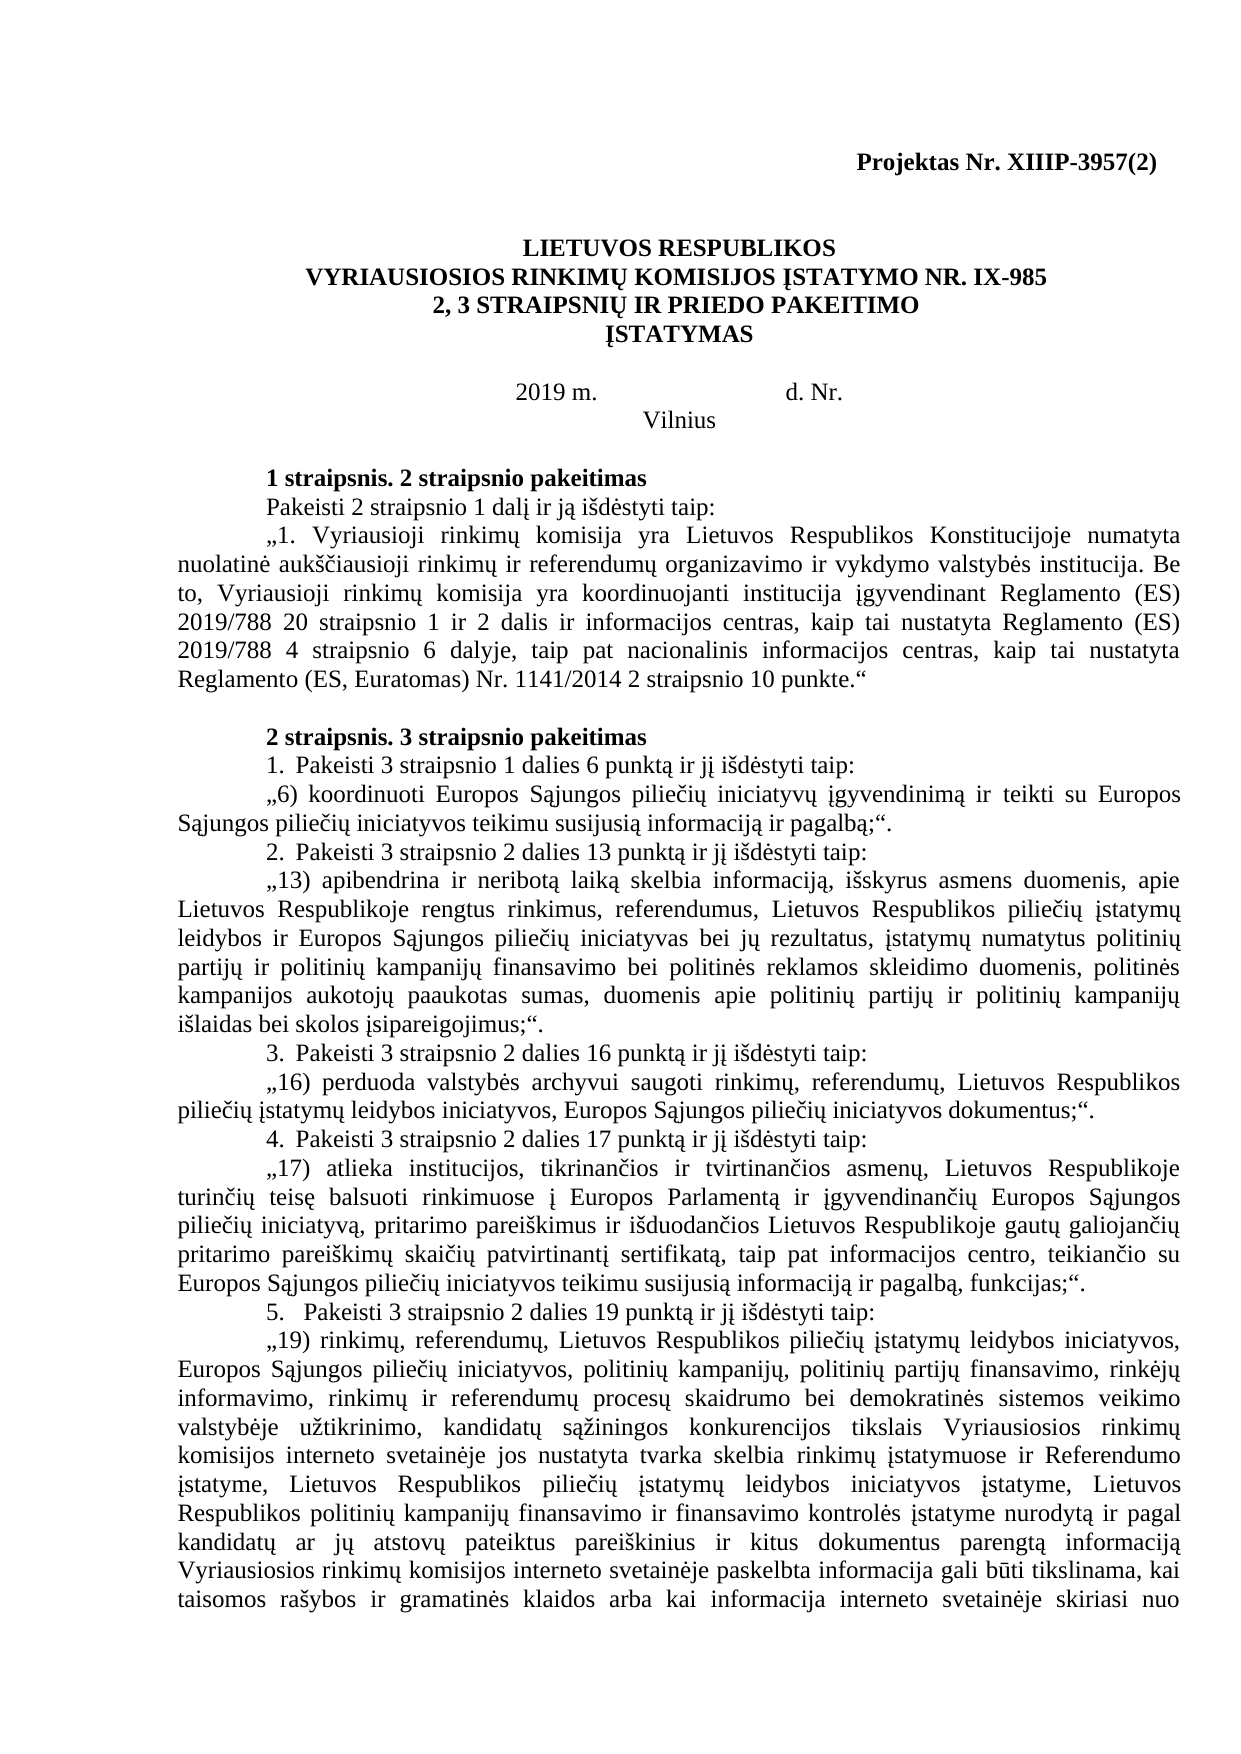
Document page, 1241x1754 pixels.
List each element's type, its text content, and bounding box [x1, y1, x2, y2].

text Vilnius [177, 406, 1181, 434]
text Pakeisti 2 straipsnio 1 dalį ir ją išdėstyti taip: [177, 492, 1181, 521]
text „6) koordinuoti Europos Sąjungos piliečių iniciatyvų įgyvendinimą ir teikti su Europos Sąjungos piliečių iniciatyvos teikimu susijusią informaciją ir pagalbą;“. [177, 779, 1181, 837]
text 2. Pakeisti 3 straipsnio 2 dalies 13 punktą ir jį išdėstyti taip: [266, 837, 1181, 866]
text LIETUVOS RESPUBLIKOS [177, 233, 1181, 262]
text 3. Pakeisti 3 straipsnio 2 dalies 16 punktą ir jį išdėstyti taip: [266, 1038, 1181, 1067]
text 4. Pakeisti 3 straipsnio 2 dalies 17 punktą ir jį išdėstyti taip: [266, 1124, 1181, 1153]
text 2 straipsnis. 3 straipsnio pakeitimas [177, 722, 1181, 751]
text 1. Pakeisti 3 straipsnio 1 dalies 6 punktą ir jį išdėstyti taip: [266, 751, 1181, 779]
text „1. Vyriausioji rinkimų komisija yra Lietuvos Respublikos Konstitucijoje numatyta nuolatinė aukščiausioji rinkimų ir referendumų organizavimo ir vykdymo valstybės institucija. Be to, Vyriausioji rinkimų komisija yra koordinuojanti institucija įgyvendinant Reglamento (ES) 2019/788 20 straipsnio 1 ir 2 dalis ir informacijos centras, kaip tai nustatyta Reglamento (ES) 2019/788 4 straipsnio 6 dalyje, taip pat nacionalinis informacijos centras, kaip tai nustatyta Reglamento (ES, Euratomas) Nr. 1141/2014 2 straipsnio 10 punkte.“ [177, 521, 1181, 693]
text „19) rinkimų, referendumų, Lietuvos Respublikos piliečių įstatymų leidybos iniciatyvos, Europos Sąjungos piliečių iniciatyvos, politinių kampanijų, politinių partijų finansavimo, rinkėjų informavimo, rinkimų ir referendumų procesų skaidrumo bei demokratinės sistemos veikimo valstybėje užtikrinimo, kandidatų sąžiningos konkurencijos tikslais Vyriausiosios rinkimų komisijos interneto svetainėje jos nustatyta tvarka skelbia rinkimų įstatymuose ir Referendumo įstatyme, Lietuvos Respublikos piliečių įstatymų leidybos iniciatyvos įstatyme, Lietuvos Respublikos politinių kampanijų finansavimo ir finansavimo kontrolės įstatyme nurodytą ir pagal kandidatų ar jų atstovų pateiktus pareiškinius ir kitus dokumentus parengtą informaciją Vyriausiosios rinkimų komisijos interneto svetainėje paskelbta informacija gali būti tikslinama, kai taisomos rašybos ir gramatinės klaidos arba kai informacija interneto svetainėje skiriasi nuo [177, 1326, 1181, 1613]
text „16) perduoda valstybės archyvui saugoti rinkimų, referendumų, Lietuvos Respublikos piliečių įstatymų leidybos iniciatyvos, Europos Sąjungos piliečių iniciatyvos dokumentus;“. [177, 1067, 1181, 1124]
text 2019 m. d. Nr. [177, 377, 1181, 406]
text „13) apibendrina ir neribotą laiką skelbia informaciją, išskyrus asmens duomenis, apie Lietuvos Respublikoje rengtus rinkimus, referendumus, Lietuvos Respublikos piliečių įstatymų leidybos ir Europos Sąjungos piliečių iniciatyvas bei jų rezultatus, įstatymų numatytus politinių partijų ir politinių kampanijų finansavimo bei politinės reklamos skleidimo duomenis, politinės kampanijos aukotojų paaukotas sumas, duomenis apie politinių partijų ir politinių kampanijų išlaidas bei skolos įsipareigojimus;“. [177, 866, 1181, 1038]
text 1 straipsnis. 2 straipsnio pakeitimas [177, 463, 1181, 492]
text „17) atlieka institucijos, tikrinančios ir tvirtinančios asmenų, Lietuvos Respublikoje turinčių teisę balsuoti rinkimuose į Europos Parlamentą ir įgyvendinančių Europos Sąjungos piliečių iniciatyvą, pritarimo pareiškimus ir išduodančios Lietuvos Respublikoje gautų galiojančių pritarimo pareiškimų skaičių patvirtinantį sertifikatą, taip pat informacijos centro, teikiančio su Europos Sąjungos piliečių iniciatyvos teikimu susijusią informaciją ir pagalbą, funkcijas;“. [177, 1153, 1181, 1297]
text ĮSTATYMAS [177, 319, 1181, 348]
text VYRIAUSIOSIOS RINKIMŲ KOMISIJOS ĮSTATYMO NR. IX-985 [177, 262, 1181, 291]
text 2, 3 straipsniŲ IR PRIEDO pakeitimo [177, 291, 1181, 319]
text 5. Pakeisti 3 straipsnio 2 dalies 19 punktą ir jį išdėstyti taip: [266, 1297, 1181, 1326]
text Projektas Nr. XIIIP-3957(2) [856, 147, 1181, 176]
